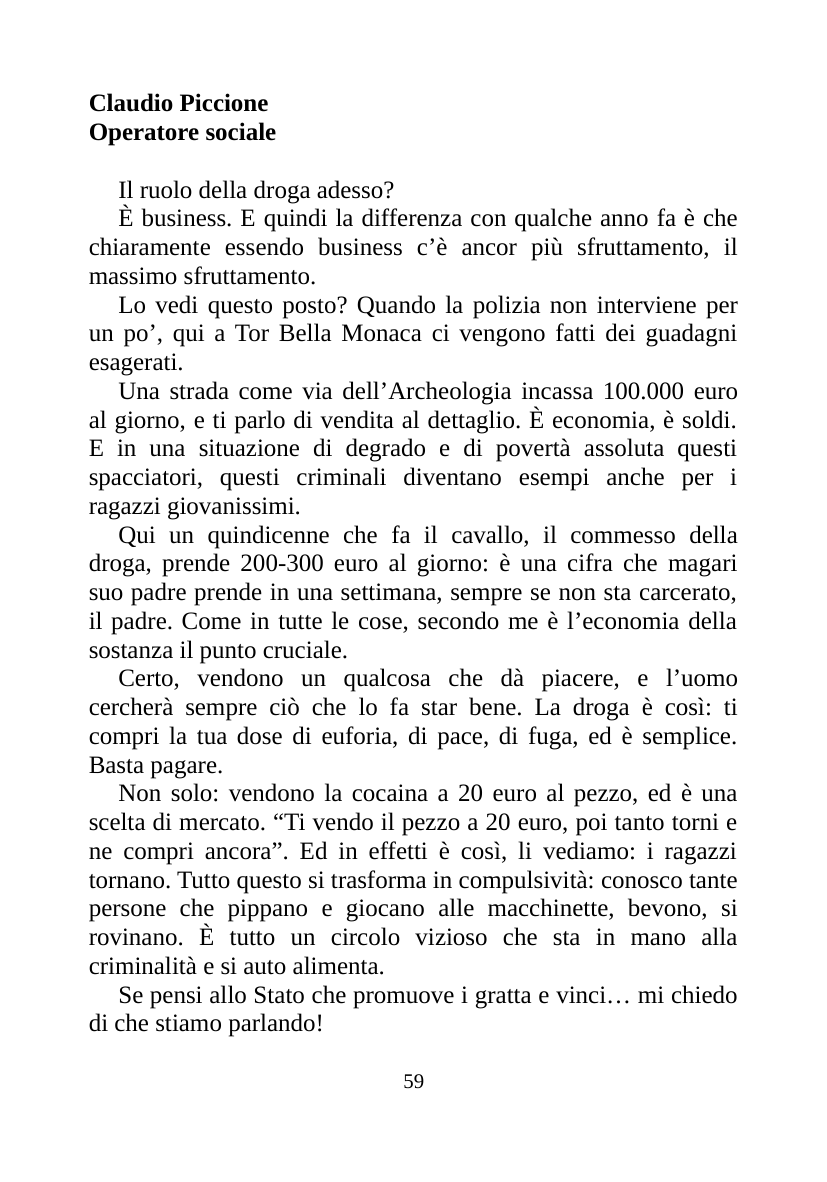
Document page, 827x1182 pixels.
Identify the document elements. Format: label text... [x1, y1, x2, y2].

text Qui un quindicenne che fa il cavallo, il commesso della droga, prende 200-300 euro al giorno: è una cifra che magari suo padre prende in una settimana, sempre se non sta carcerato, il padre. Come in tutte le cose, secondo me è l’economia della sostanza il punto cruciale. [88, 520, 738, 663]
subtitle Operatore sociale [88, 117, 738, 146]
text Certo, vendono un qualcosa che dà piacere, e l’uomo cercherà sempre ciò che lo fa star bene. La droga è così: ti compri la tua dose di euforia, di pace, di fuga, ed è semplice. Basta pagare. [88, 663, 738, 778]
text Se pensi allo Stato che promuove i gratta e vinci… mi chiedo di che stiamo parlando! [88, 980, 738, 1037]
text Lo vedi questo posto? Quando la polizia non interviene per un po’, qui a Tor Bella Monaca ci vengono fatti dei guadagni esagerati. [88, 290, 738, 376]
text Il ruolo della droga adesso? [88, 175, 738, 203]
text Non solo: vendono la cocaina a 20 euro al pezzo, ed è una scelta di mercato. “Ti vendo il pezzo a 20 euro, poi tanto torni e ne compri ancora”. Ed in effetti è così, li vediamo: i ragazzi tornano. Tutto questo si trasforma in compulsività: conosco tante persone che pippano e giocano alle macchinette, bevono, si rovinano. È tutto un circolo vizioso che sta in mano alla criminalità e si auto alimenta. [88, 778, 738, 980]
subtitle Claudio Piccione [88, 88, 738, 117]
text Una strada come via dell’Archeologia incassa 100.000 euro al giorno, e ti parlo di vendita al dettaglio. È economia, è soldi. E in una situazione di degrado e di povertà assoluta questi spacciatori, questi criminali diventano esempi anche per i ragazzi giovanissimi. [88, 376, 738, 520]
text È business. E quindi la differenza con qualche anno fa è che chiaramente essendo business c’è ancor più sfruttamento, il massimo sfruttamento. [88, 203, 738, 290]
